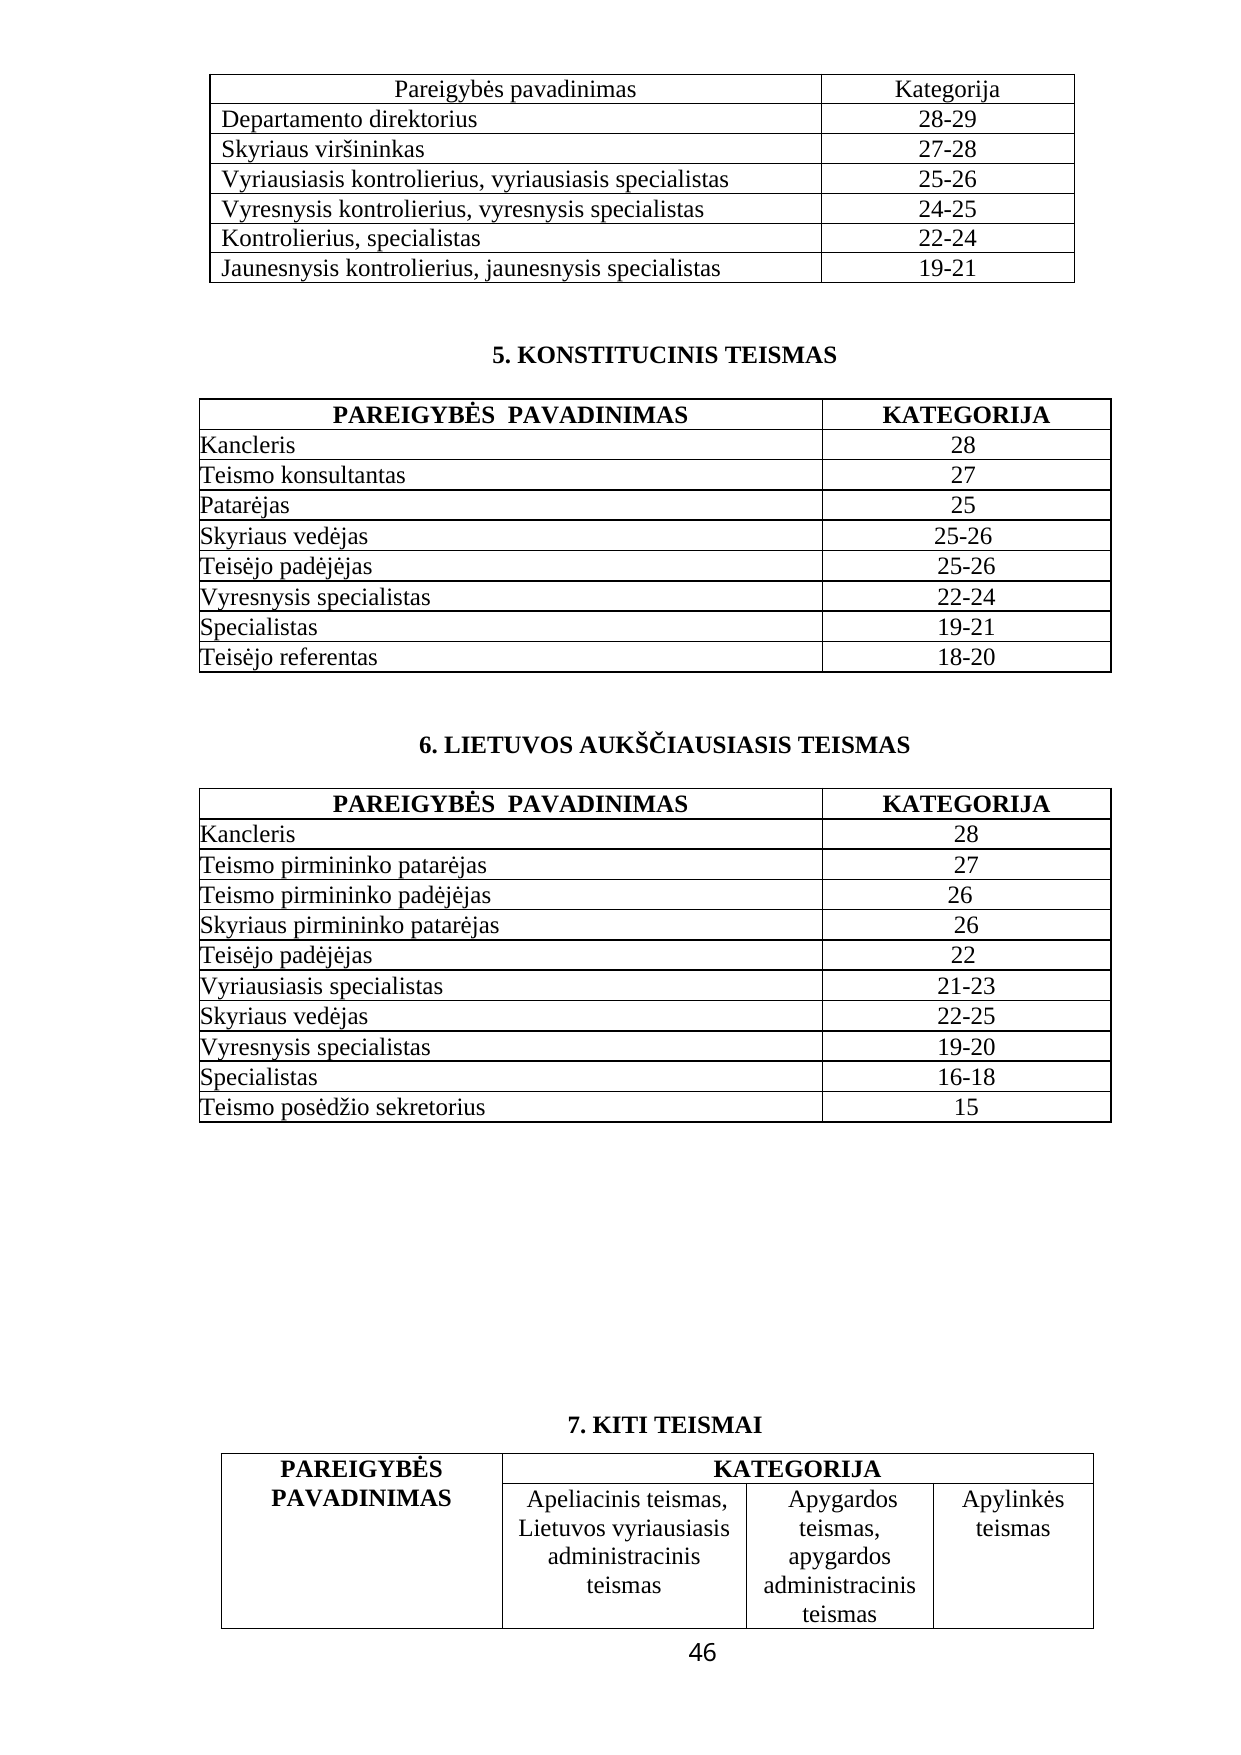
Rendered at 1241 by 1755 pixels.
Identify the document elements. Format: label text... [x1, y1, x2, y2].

table_cell 19-20 [823, 1032, 1110, 1060]
table_cell 28-29 [822, 104, 1074, 133]
table_cell Apylinkės teismas [934, 1484, 1093, 1628]
table_cell 19-21 [823, 612, 1110, 641]
table_cell 25-26 [822, 164, 1074, 193]
table_cell 15 [823, 1092, 1110, 1121]
table_cell Patarėjas [200, 491, 822, 519]
table_cell 25-26 [823, 521, 1110, 550]
table_cell 22-24 [823, 582, 1110, 610]
table_cell Teisėjo padėjėjas [200, 551, 822, 580]
table_cell 19-21 [822, 253, 1074, 282]
table_cell [1075, 252, 1102, 282]
table_cell [1075, 193, 1102, 222]
table_cell 28 [823, 820, 1110, 848]
table_cell 27 [823, 460, 1110, 489]
table_cell Skyriaus vedėjas [200, 521, 822, 550]
table_cell 16-18 [823, 1062, 1110, 1091]
table_cell Apeliacinis teismas, Lietuvos vyriausiasis administracinis teismas [503, 1484, 746, 1628]
table_cell Skyriaus pirmininko patarėjas [200, 910, 822, 939]
table_cell Specialistas [200, 612, 822, 641]
table_cell Specialistas [200, 1062, 822, 1091]
table_cell Teismo konsultantas [200, 460, 822, 489]
table_cell 22-24 [822, 224, 1074, 252]
table_cell [1075, 163, 1102, 193]
table_cell 26 [823, 910, 1110, 939]
table_cell 24-25 [822, 194, 1074, 222]
table_cell Teismo pirmininko patarėjas [200, 850, 822, 878]
table_cell 27 [823, 850, 1110, 878]
table_cell 21-23 [823, 971, 1110, 1000]
table_cell Skyriaus vedėjas [200, 1001, 822, 1030]
text 5. KONSTITUCINIS TEISMAS [210, 341, 1119, 369]
table_cell 27-28 [822, 134, 1074, 163]
table_cell Teisėjo padėjėjas [200, 941, 822, 969]
table_cell [1075, 223, 1102, 252]
table_cell Skyriaus viršininkas [211, 134, 821, 163]
table_cell 25-26 [823, 551, 1110, 580]
table_header [1075, 74, 1102, 103]
table_cell Kontrolierius, specialistas [211, 224, 821, 252]
table_cell Teismo pirmininko padėjėjas [200, 880, 822, 909]
table_cell 22 [823, 941, 1110, 969]
table_header KATEGORIJA [503, 1454, 1093, 1483]
table_cell Vyriausiasis specialistas [200, 971, 822, 1000]
table_cell Teisėjo referentas [200, 642, 822, 671]
text 6. LIETUVOS AUKŠČIAUSIASIS TEISMAS [210, 730, 1119, 759]
table_cell 26 [823, 880, 1110, 909]
table_cell Vyresnysis specialistas [200, 582, 822, 610]
table_cell Teismo posėdžio sekretorius [200, 1092, 822, 1121]
table_cell Jaunesnysis kontrolierius, jaunesnysis specialistas [211, 253, 821, 282]
table_cell Vyresnysis kontrolierius, vyresnysis specialistas [211, 194, 821, 222]
table_cell Departamento direktorius [211, 104, 821, 133]
table_cell Apygardos teismas, apygardos administracinis teismas [747, 1484, 933, 1628]
table_header PareigybėS PAVADINIMAS [200, 789, 822, 818]
table_cell 28 [823, 430, 1110, 459]
table_header Pareigybės pavadinimas [211, 75, 821, 103]
table_cell 22-25 [823, 1001, 1110, 1030]
table_cell 18-20 [823, 642, 1110, 671]
table_cell Kancleris [200, 430, 822, 459]
table_header Kategorija [823, 789, 1110, 818]
table_header Kategorija [822, 75, 1074, 103]
table_header PareigybėS PAVADINIMAS [200, 400, 822, 428]
table_cell [1075, 133, 1102, 163]
table_header PAREIGYBĖS PAVADINIMAS [222, 1454, 502, 1628]
table_cell Vyresnysis specialistas [200, 1032, 822, 1060]
text 7. KITi TEISMai [210, 1410, 1119, 1439]
table_cell Vyriausiasis kontrolierius, vyriausiasis specialistas [211, 164, 821, 193]
table_cell 25 [823, 491, 1110, 519]
table_cell Kancleris [200, 820, 822, 848]
table_cell [1075, 103, 1102, 133]
table_header Kategorija [823, 400, 1110, 428]
